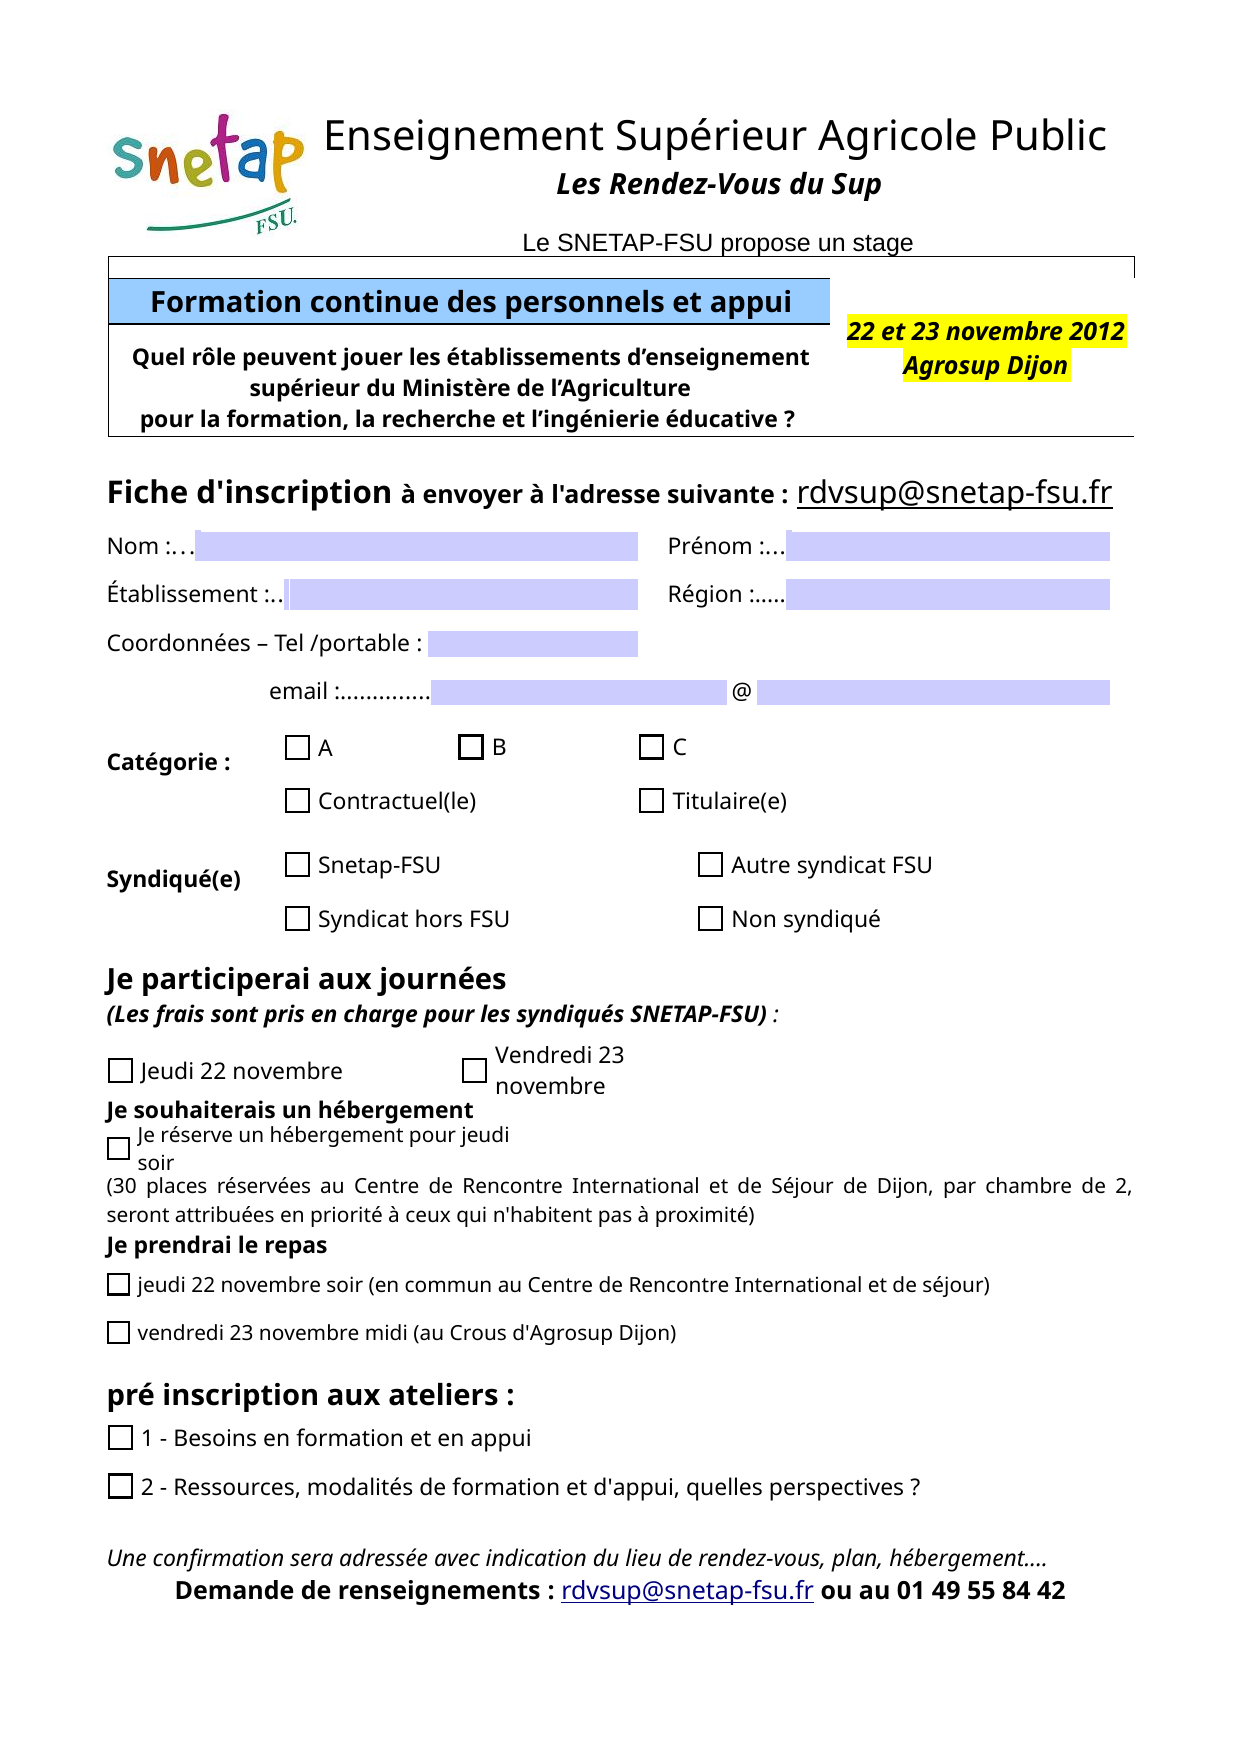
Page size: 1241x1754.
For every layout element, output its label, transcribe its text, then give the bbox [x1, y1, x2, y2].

picture [104, 109, 307, 239]
text 22 et 23 novembre 2012 [832, 313, 1143, 348]
text Établissement : Région : [106, 578, 1134, 610]
text Je prendrai le repas [106, 1228, 1134, 1260]
text Enseignement Supérieur Agricole Public [106, 106, 1134, 163]
text Catégorie : [106, 723, 1134, 777]
text email : @ [269, 675, 1134, 706]
text Fiche d'inscription à envoyer à l'adresse suivante : rdvsup@snetap-fsu.fr [106, 470, 1134, 513]
text Demande de renseignements : rdvsup@snetap-fsu.fr ou au 01 49 55 84 42 [106, 1573, 1134, 1607]
text (30 places réservées au Centre de Rencontre International et de Séjour de Dijon, par chambre de 2, seront attribuées en priorité à ceux qui n'habitent pas à proximité) [106, 1172, 1134, 1228]
subtitle Je participerai aux journées [106, 959, 1134, 998]
text Le SNETAP-FSU propose un stage [103, 108, 1134, 256]
subtitle Formation continue des personnels et appui [109, 279, 830, 323]
text Quel rôle peuvent jouer les établissements d’enseignement supérieur du Ministère de l’Agriculture pour la formation, la recherche et l’ingénierie éducative ? [109, 338, 830, 436]
text pré inscription aux ateliers : [106, 1374, 1134, 1413]
text Nom : Prénom : [106, 530, 1134, 561]
subtitle Je souhaiterais un hébergement [106, 1093, 1134, 1125]
text Une confirmation sera adressée avec indication du lieu de rendez-vous, plan, hébergement.... [106, 1542, 1134, 1573]
text Agrosup Dijon [832, 348, 1143, 382]
subtitle Les Rendez-Vous du Sup [308, 163, 1134, 203]
text Syndiqué(e) [106, 841, 1134, 895]
text Coordonnées – Tel /portable : [106, 627, 1134, 658]
text (Les frais sont pris en charge pour les syndiqués SNETAP-FSU) : [106, 998, 1134, 1029]
